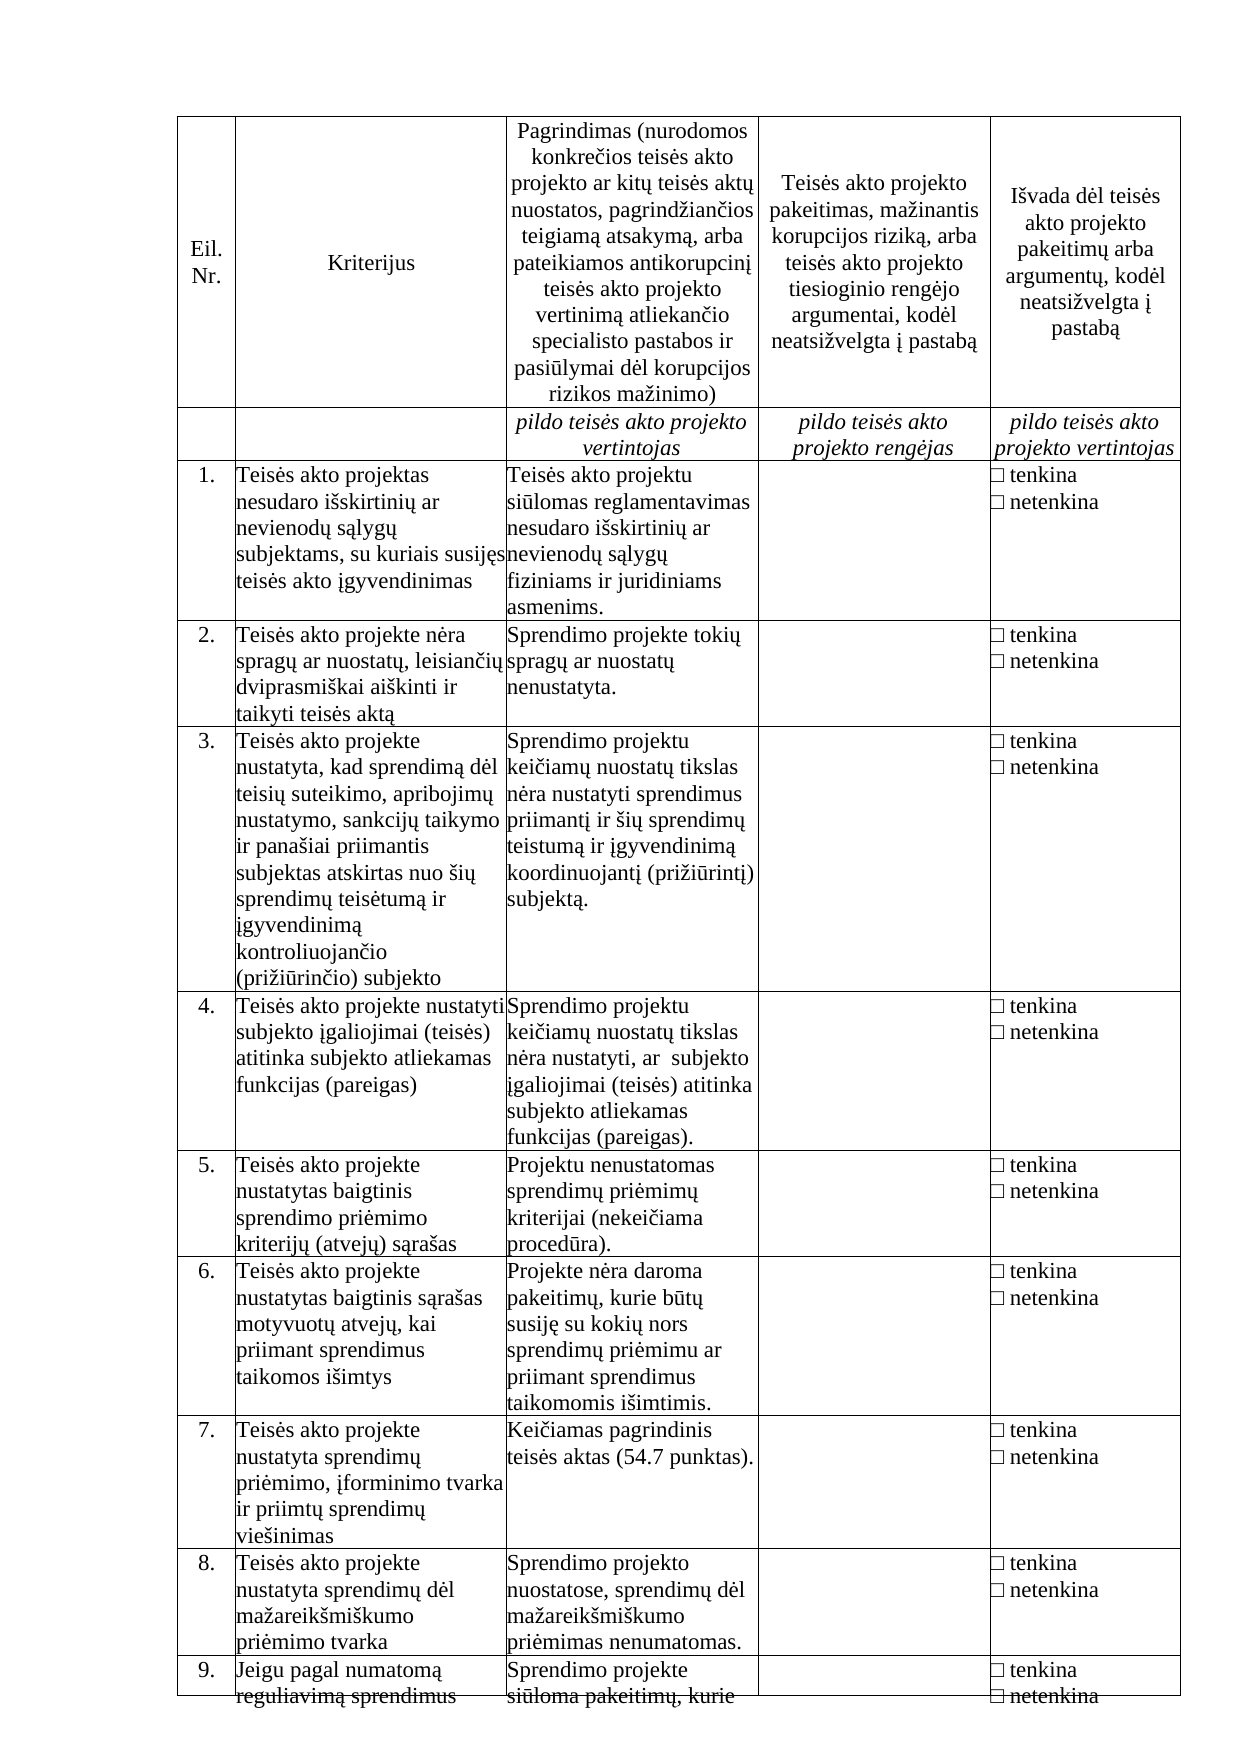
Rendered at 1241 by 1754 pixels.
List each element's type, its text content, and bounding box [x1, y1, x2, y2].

table_cell □ tenkina □ netenkina [991, 1416, 1180, 1548]
table_cell □ tenkina □ netenkina [991, 621, 1180, 726]
table_cell Teisės akto projektu siūlomas reglamentavimas nesudaro išskirtinių ar nevienodų sąlygų fiziniams ir juridiniams asmenims. [507, 461, 758, 619]
table_cell 9. [178, 1656, 235, 1695]
table_cell □ tenkina □ netenkina [991, 1151, 1180, 1256]
table_cell Teisės akto projektas nesudaro išskirtinių ar nevienodų sąlygų subjektams, su kuriais susijęs teisės akto įgyvendinimas [236, 461, 506, 619]
table_cell □ tenkina □ netenkina [991, 1656, 1180, 1695]
table_cell 8. [178, 1549, 235, 1655]
table_cell 2. [178, 621, 235, 726]
table_cell Teisės akto projekte nustatyti subjekto įgaliojimai (teisės) atitinka subjekto atliekamas funkcijas (pareigas) [236, 992, 506, 1150]
table_header Pagrindimas (nurodomos konkrečios teisės akto projekto ar kitų teisės aktų nuostatos, pagrindžiančios teigiamą atsakymą, arba pateikiamos antikorupcinį teisės akto projekto vertinimą atliekančio specialisto pastabos ir pasiūlymai dėl korupcijos rizikos mažinimo) [507, 117, 758, 407]
table_cell 1. [178, 461, 235, 619]
table_cell Sprendimo projekte siūloma pakeitimų, kurie susiję sprendimų priėmimu kolegialiai – 5 punktas nustato Seniūnijos socialinės paramos klausimams spręsti komisijos sudarymą. [507, 1656, 758, 1695]
table_cell 5. [178, 1151, 235, 1256]
table_header Eil. Nr. [178, 117, 235, 407]
table_cell [759, 461, 990, 619]
table_cell Teisės akto projekte nustatyta sprendimų priėmimo, įforminimo tvarka ir priimtų sprendimų viešinimas [236, 1416, 506, 1548]
table_cell □ tenkina □ netenkina [991, 727, 1180, 991]
table_cell Teisės akto projekte nustatyta sprendimų dėl mažareikšmiškumo priėmimo tvarka [236, 1549, 506, 1655]
table_cell Sprendimo projekte tokių spragų ar nuostatų nenustatyta. [507, 621, 758, 726]
table_cell Keičiamas pagrindinis teisės aktas (54.7 punktas). [507, 1416, 758, 1548]
table_cell Projekte nėra daroma pakeitimų, kurie būtų susiję su kokių nors sprendimų priėmimu ar priimant sprendimus taikomomis išimtimis. [507, 1257, 758, 1415]
table_cell 7. [178, 1416, 235, 1548]
table_cell Teisės akto projekte nustatytas baigtinis sąrašas motyvuotų atvejų, kai priimant sprendimus taikomos išimtys [236, 1257, 506, 1415]
table_header Teisės akto projekto pakeitimas, mažinantis korupcijos riziką, arba teisės akto projekto tiesioginio rengėjo argumentai, kodėl neatsižvelgta į pastabą [759, 117, 990, 407]
table_cell 3. [178, 727, 235, 991]
table_cell Teisės akto projekte nėra spragų ar nuostatų, leisiančių dviprasmiškai aiškinti ir taikyti teisės aktą [236, 621, 506, 726]
table_cell pildo teisės akto projekto rengėjas [759, 408, 990, 460]
table_cell pildo teisės akto projekto vertintojas [991, 408, 1180, 460]
table_header Išvada dėl teisės akto projekto pakeitimų arba argumentų, kodėl neatsižvelgta į pastabą [991, 117, 1180, 407]
table_cell □ tenkina □ netenkina [991, 461, 1180, 619]
table_cell [759, 1257, 990, 1415]
table_cell [759, 1151, 990, 1256]
table_cell Projektu nenustatomas sprendimų priėmimų kriterijai (nekeičiama procedūra). [507, 1151, 758, 1256]
table_cell [759, 1416, 990, 1548]
table_cell Sprendimo projektu keičiamų nuostatų tikslas nėra nustatyti sprendimus priimantį ir šių sprendimų teistumą ir įgyvendinimą koordinuojantį (prižiūrintį) subjektą. [507, 727, 758, 991]
table_cell pildo teisės akto projekto vertintojas [507, 408, 758, 460]
table_cell Teisės akto projekte nustatyta, kad sprendimą dėl teisių suteikimo, apribojimų nustatymo, sankcijų taikymo ir panašiai priimantis subjektas atskirtas nuo šių sprendimų teisėtumą ir įgyvendinimą kontroliuojančio (prižiūrinčio) subjekto [236, 727, 506, 991]
table_cell Sprendimo projekto nuostatose, sprendimų dėl mažareikšmiškumo priėmimas nenumatomas. [507, 1549, 758, 1655]
table_cell [759, 621, 990, 726]
table_cell [236, 408, 506, 460]
table_cell 6. [178, 1257, 235, 1415]
table_cell [759, 1656, 990, 1695]
table_cell □ tenkina □ netenkina [991, 1257, 1180, 1415]
table_cell □ tenkina □ netenkina [991, 1549, 1180, 1655]
table_header Kriterijus [236, 117, 506, 407]
table_cell [759, 1549, 990, 1655]
table_cell □ tenkina □ netenkina [991, 992, 1180, 1150]
table_cell 4. [178, 992, 235, 1150]
table_cell [178, 408, 235, 460]
table_cell [759, 992, 990, 1150]
table_cell Teisės akto projekte nustatytas baigtinis sprendimo priėmimo kriterijų (atvejų) sąrašas [236, 1151, 506, 1256]
table_cell Sprendimo projektu keičiamų nuostatų tikslas nėra nustatyti, ar subjekto įgaliojimai (teisės) atitinka subjekto atliekamas funkcijas (pareigas). [507, 992, 758, 1150]
table_cell [759, 727, 990, 991]
